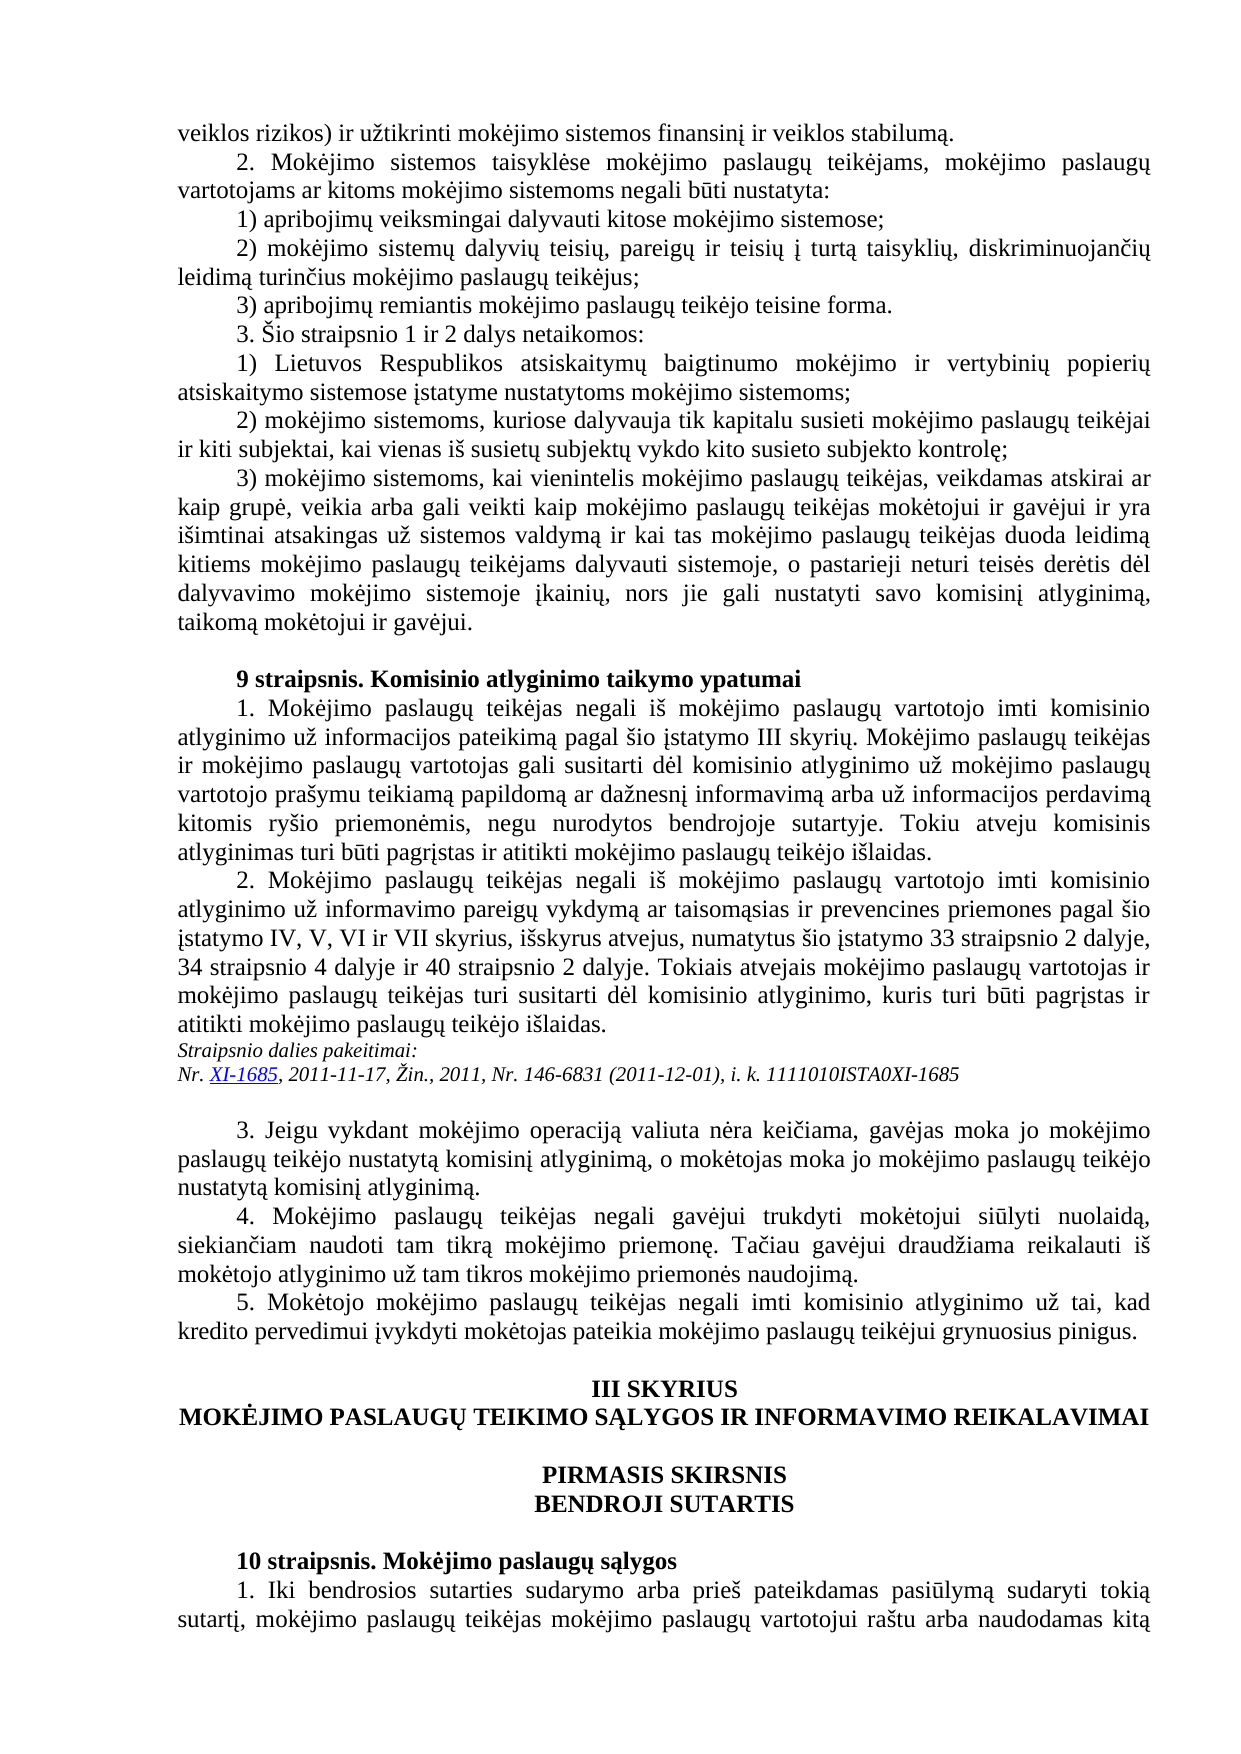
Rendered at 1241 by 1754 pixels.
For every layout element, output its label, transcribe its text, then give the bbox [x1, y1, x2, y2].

text Straipsnio dalies pakeitimai: [177, 1038, 1152, 1062]
text PIRMASIS SKIRSNIS [177, 1460, 1152, 1489]
text 1) apribojimų veiksmingai dalyvauti kitose mokėjimo sistemose; [177, 204, 1152, 233]
text 3) mokėjimo sistemoms, kai vienintelis mokėjimo paslaugų teikėjas, veikdamas atskirai ar kaip grupė, veikia arba gali veikti kaip mokėjimo paslaugų teikėjas mokėtojui ir gavėjui ir yra išimtinai atsakingas už sistemos valdymą ir kai tas mokėjimo paslaugų teikėjas duoda leidimą kitiems mokėjimo paslaugų teikėjams dalyvauti sistemoje, o pastarieji neturi teisės derėtis dėl dalyvavimo mokėjimo sistemoje įkainių, nors jie gali nustatyti savo komisinį atlyginimą, taikomą mokėtojui ir gavėjui. [177, 463, 1152, 636]
text 3. Jeigu vykdant mokėjimo operaciją valiuta nėra keičiama, gavėjas moka jo mokėjimo paslaugų teikėjo nustatytą komisinį atlyginimą, o mokėtojas moka jo mokėjimo paslaugų teikėjo nustatytą komisinį atlyginimą. [177, 1115, 1152, 1201]
text 1) Lietuvos Respublikos atsiskaitymų baigtinumo mokėjimo ir vertybinių popierių atsiskaitymo sistemose įstatyme nustatytoms mokėjimo sistemoms; [177, 348, 1152, 406]
text BENDROJI SUTARTIS [177, 1489, 1152, 1517]
text 3) apribojimų remiantis mokėjimo paslaugų teikėjo teisine forma. [177, 291, 1152, 319]
text Nr. XI-1685, 2011-11-17, Žin., 2011, Nr. 146-6831 (2011-12-01), i. k. 1111010ISTA0XI-1685 [177, 1062, 1152, 1086]
text 1. Iki bendrosios sutarties sudarymo arba prieš pateikdamas pasiūlymą sudaryti tokią sutartį, mokėjimo paslaugų teikėjas mokėjimo paslaugų vartotojui raštu arba naudodamas kitą [177, 1575, 1152, 1632]
text 10 straipsnis. Mokėjimo paslaugų sąlygos [177, 1546, 1152, 1575]
text 1. Mokėjimo paslaugų teikėjas negali iš mokėjimo paslaugų vartotojo imti komisinio atlyginimo už informacijos pateikimą pagal šio įstatymo III skyrių. Mokėjimo paslaugų teikėjas ir mokėjimo paslaugų vartotojas gali susitarti dėl komisinio atlyginimo už mokėjimo paslaugų vartotojo prašymu teikiamą papildomą ar dažnesnį informavimą arba už informacijos perdavimą kitomis ryšio priemonėmis, negu nurodytos bendrojoje sutartyje. Tokiu atveju komisinis atlyginimas turi būti pagrįstas ir atitikti mokėjimo paslaugų teikėjo išlaidas. [177, 693, 1152, 866]
text 3. Šio straipsnio 1 ir 2 dalys netaikomos: [177, 319, 1152, 348]
text Mokėjimo paslaugų TEIKIMO SĄLYGOS IR INFORMAVIMO REIKALAVIMAI [177, 1402, 1152, 1431]
text veiklos rizikos) ir užtikrinti mokėjimo sistemos finansinį ir veiklos stabilumą. [177, 118, 1152, 147]
text 4. Mokėjimo paslaugų teikėjas negali gavėjui trukdyti mokėtojui siūlyti nuolaidą, siekiančiam naudoti tam tikrą mokėjimo priemonę. Tačiau gavėjui draudžiama reikalauti iš mokėtojo atlyginimo už tam tikros mokėjimo priemonės naudojimą. [177, 1201, 1152, 1287]
text 2. Mokėjimo sistemos taisyklėse mokėjimo paslaugų teikėjams, mokėjimo paslaugų vartotojams ar kitoms mokėjimo sistemoms negali būti nustatyta: [177, 147, 1152, 204]
text 9 straipsnis. Komisinio atlyginimo taikymo ypatumai [177, 664, 1152, 693]
text 5. Mokėtojo mokėjimo paslaugų teikėjas negali imti komisinio atlyginimo už tai, kad kredito pervedimui įvykdyti mokėtojas pateikia mokėjimo paslaugų teikėjui grynuosius pinigus. [177, 1287, 1152, 1345]
text 2) mokėjimo sistemoms, kuriose dalyvauja tik kapitalu susieti mokėjimo paslaugų teikėjai ir kiti subjektai, kai vienas iš susietų subjektų vykdo kito susieto subjekto kontrolę; [177, 406, 1152, 463]
text 2. Mokėjimo paslaugų teikėjas negali iš mokėjimo paslaugų vartotojo imti komisinio atlyginimo už informavimo pareigų vykdymą ar taisomąsias ir prevencines priemones pagal šio įstatymo IV, V, VI ir VII skyrius, išskyrus atvejus, numatytus šio įstatymo 33 straipsnio 2 dalyje, 34 straipsnio 4 dalyje ir 40 straipsnio 2 dalyje. Tokiais atvejais mokėjimo paslaugų vartotojas ir mokėjimo paslaugų teikėjas turi susitarti dėl komisinio atlyginimo, kuris turi būti pagrįstas ir atitikti mokėjimo paslaugų teikėjo išlaidas. [177, 866, 1152, 1038]
text 2) mokėjimo sistemų dalyvių teisių, pareigų ir teisių į turtą taisyklių, diskriminuojančių leidimą turinčius mokėjimo paslaugų teikėjus; [177, 233, 1152, 291]
text III SKYRIUS [177, 1374, 1152, 1402]
